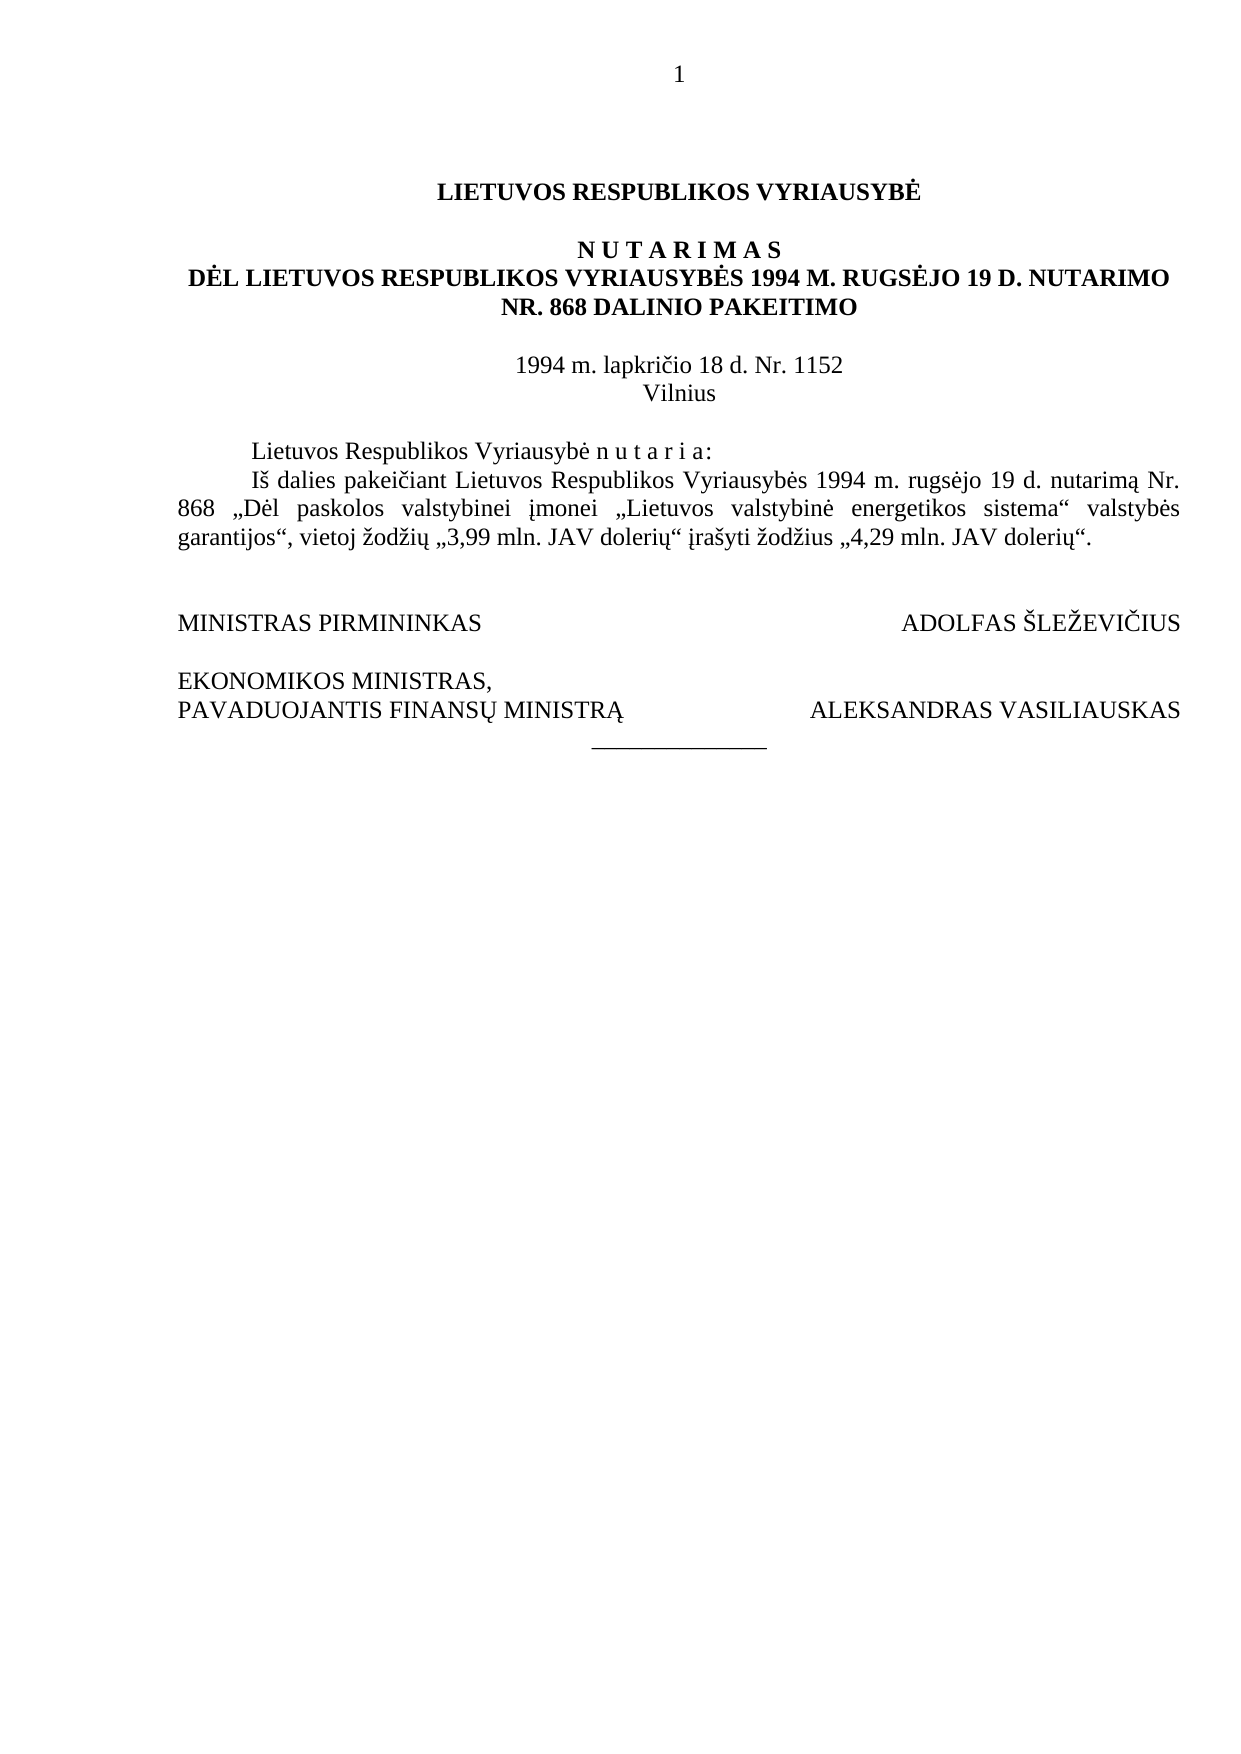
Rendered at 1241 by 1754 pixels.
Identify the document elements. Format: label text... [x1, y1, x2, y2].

text N U T A R I M A S [177, 235, 1181, 263]
text 1994 m. lapkričio 18 d. Nr. 1152 [177, 350, 1181, 378]
text ______________ [177, 723, 1181, 752]
text Vilnius [177, 378, 1181, 407]
text Lietuvos Respublikos Vyriausybė nutaria: [177, 436, 1181, 465]
text Iš dalies pakeičiant Lietuvos Respublikos Vyriausybės 1994 m. rugsėjo 19 d. nutarimą Nr. 868 „Dėl paskolos valstybinei įmonei „Lietuvos valstybinė energetikos sistema“ valstybės garantijos“, vietoj žodžių „3,99 mln. JAV dolerių“ įrašyti žodžius „4,29 mln. JAV dolerių“. [177, 465, 1181, 551]
text DĖL LIETUVOS RESPUBLIKOS VYRIAUSYBĖS 1994 M. RUGSĖJO 19 D. NUTARIMO NR. 868 DALINIO PAKEITIMO [177, 263, 1181, 321]
text PAVADUOJANTIS FINANSŲ MINISTRĄ ALEKSANDRAS VASILIAUSKAS [177, 695, 1181, 723]
text LIETUVOS RESPUBLIKOS VYRIAUSYBĖ [177, 177, 1181, 206]
text MINISTRAS PIRMININKAS ADOLFAS ŠLEŽEVIČIUS [177, 608, 1181, 637]
text EKONOMIKOS MINISTRAS, [177, 666, 1181, 695]
